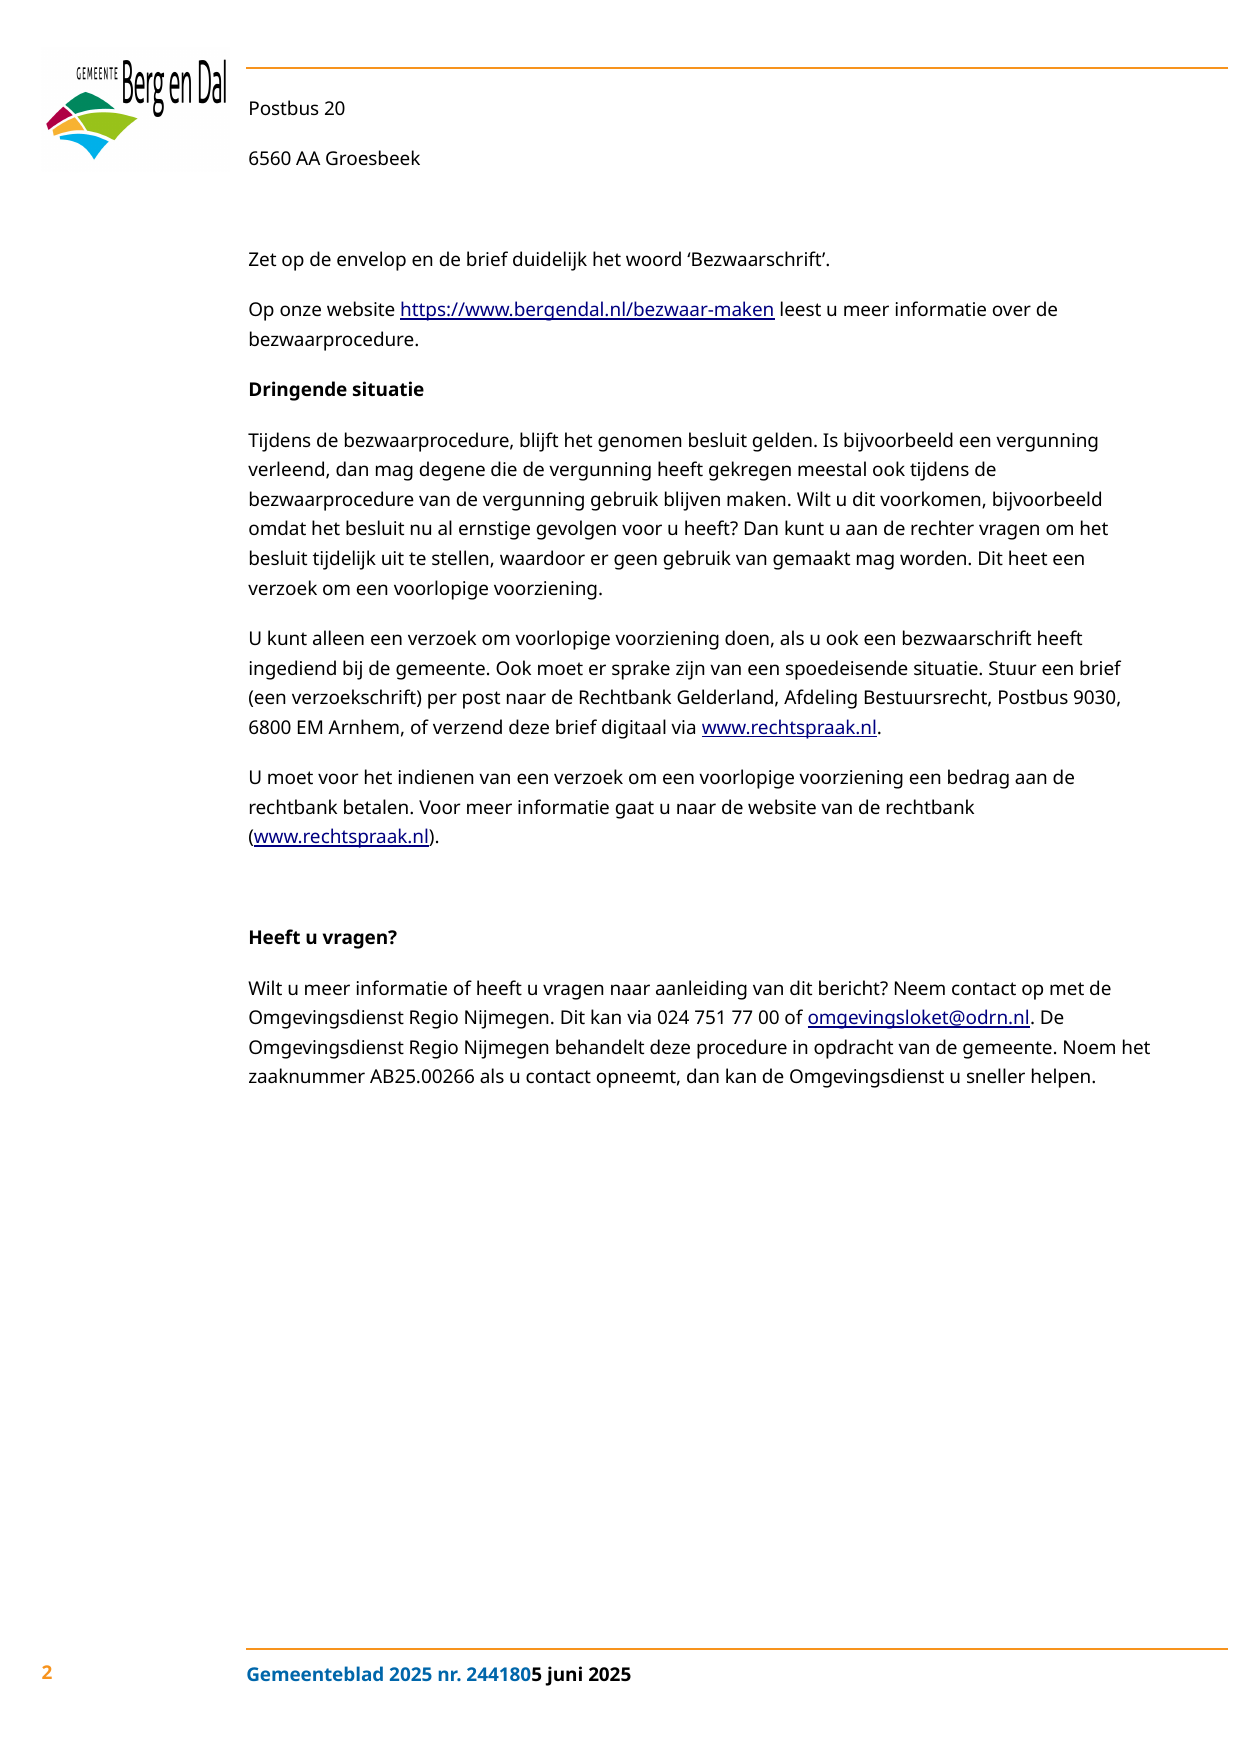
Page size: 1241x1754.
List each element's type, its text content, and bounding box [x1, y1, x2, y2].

text Wilt u meer informatie of heeft u vragen naar aanleiding van dit bericht? Neem contact op met de Omgevingsdienst Regio Nijmegen. Dit kan via 024 751 77 00 of omgevingsloket@odrn.nl. De Omgevingsdienst Regio Nijmegen behandelt deze procedure in opdracht van de gemeente. Noem het zaaknummer AB25.00266 als u contact opneemt, dan kan de Omgevingsdienst u sneller helpen. [248, 975, 1152, 1089]
text U moet voor het indienen van een verzoek om een voorlopige voorziening een bedrag aan de rechtbank betalen. Voor meer informatie gaat u naar de website van de rechtbank (www.rechtspraak.nl). [248, 764, 1152, 849]
text U kunt alleen een verzoek om voorlopige voorziening doen, als u ook een bezwaarschrift heeft ingediend bij de gemeente. Ook moet er sprake zijn van een spoedeisende situatie. Stuur een brief (een verzoekschrift) per post naar de Rechtbank Gelderland, Afdeling Bestuursrecht, Postbus 9030, 6800 EM Arnhem, of verzend deze brief digitaal via www.rechtspraak.nl. [248, 625, 1152, 740]
text Op onze website https://www.bergendal.nl/bezwaar-maken leest u meer informatie over de bezwaarprocedure. [248, 296, 1152, 352]
text Heeft u vragen? [248, 924, 1152, 950]
text Zet op de envelop en de brief duidelijk het woord ‘Bezwaarschrift’. [248, 246, 1152, 272]
text Dringende situatie [248, 376, 1152, 402]
picture [41, 47, 231, 172]
text 6560 AA Groesbeek [248, 145, 1152, 171]
text Postbus 20 [248, 95, 1152, 121]
text Tijdens de bezwaarprocedure, blijft het genomen besluit gelden. Is bijvoorbeeld een vergunning verleend, dan mag degene die de vergunning heeft gekregen meestal ook tijdens de bezwaarprocedure van de vergunning gebruik blijven maken. Wilt u dit voorkomen, bijvoorbeeld omdat het besluit nu al ernstige gevolgen voor u heeft? Dan kunt u aan de rechter vragen om het besluit tijdelijk uit te stellen, waardoor er geen gebruik van gemaakt mag worden. Dit heet een verzoek om een voorlopige voorziening. [248, 427, 1152, 601]
